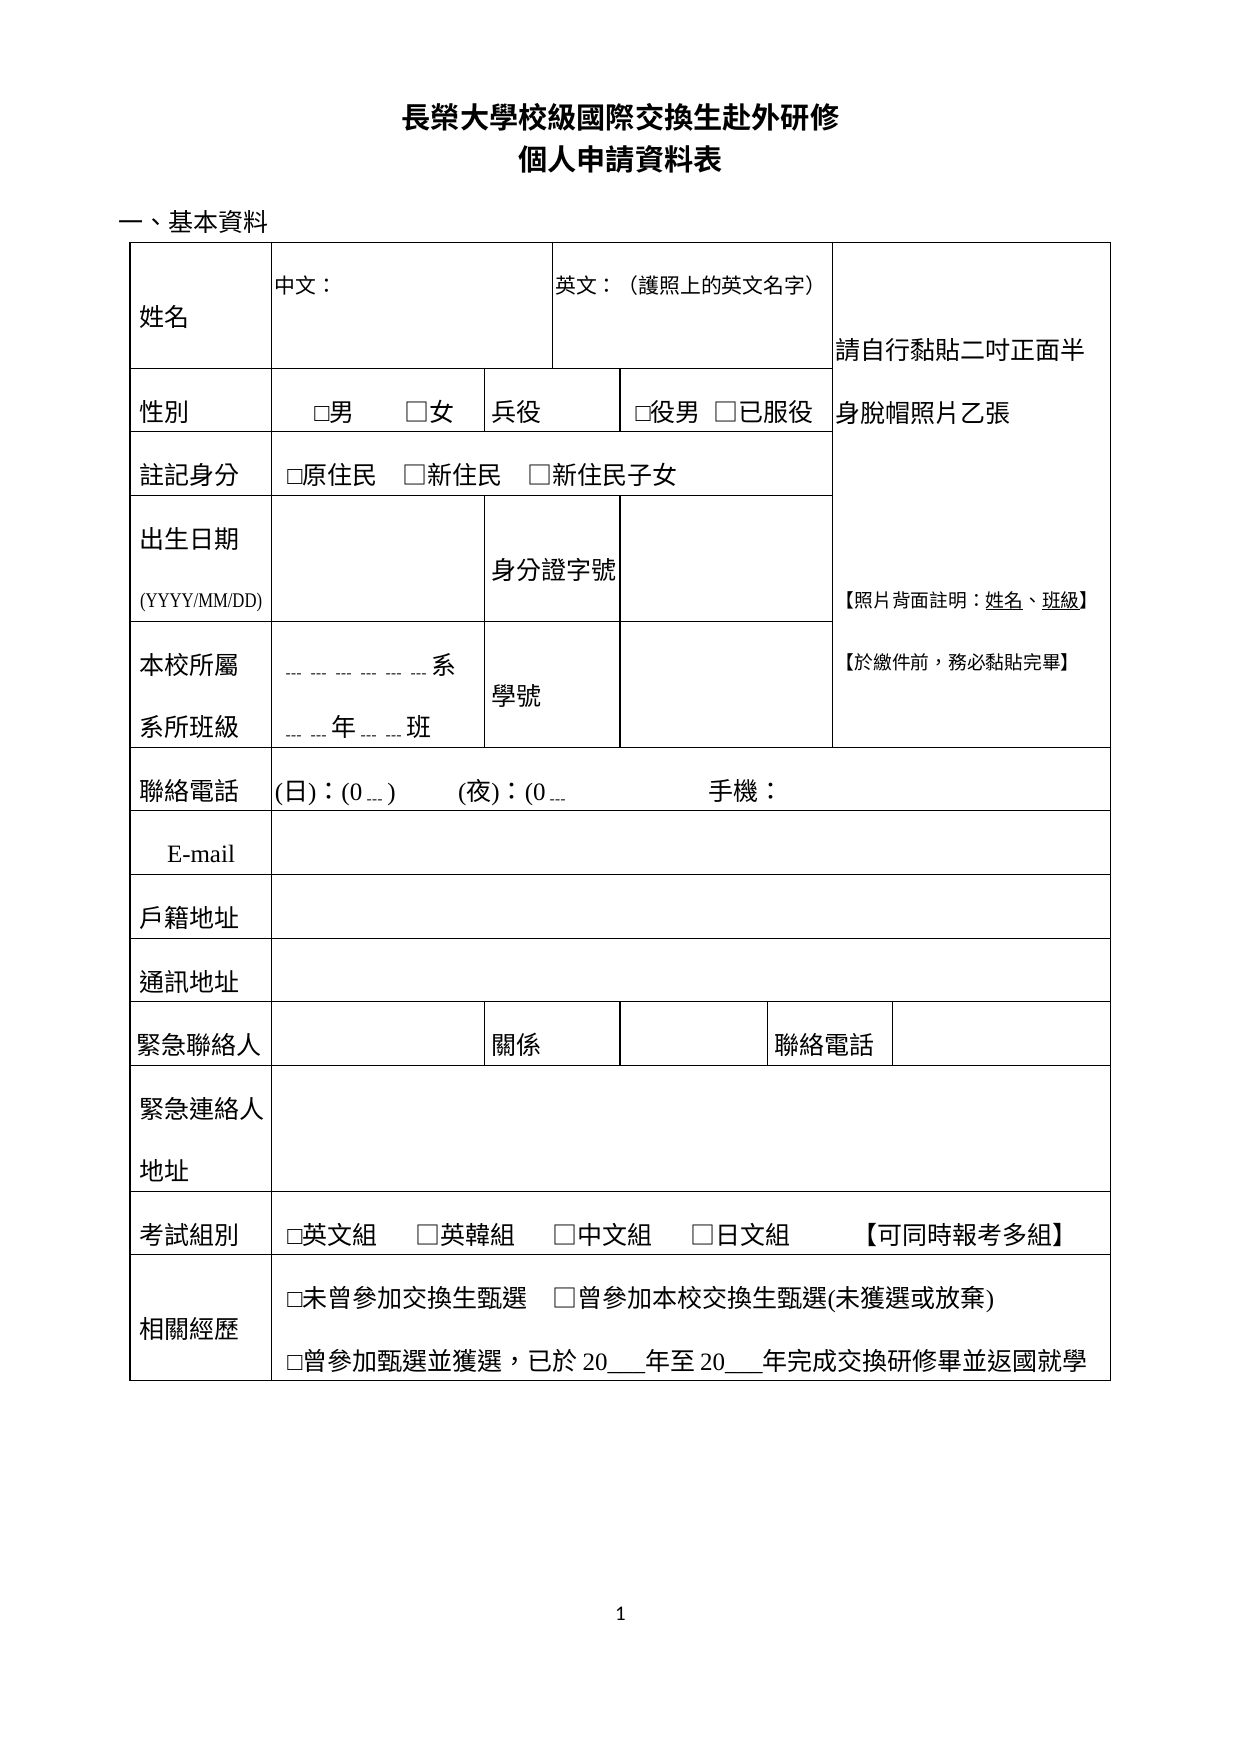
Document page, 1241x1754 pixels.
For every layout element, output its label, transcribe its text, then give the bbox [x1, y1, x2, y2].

table_cell 註記身分 [131, 432, 271, 495]
table_cell 聯絡電話 [768, 1002, 892, 1064]
table_cell [272, 1066, 1110, 1191]
table_cell 出生日期 (YYYY/MM/DD) [131, 496, 271, 621]
table_cell [272, 496, 484, 621]
table_cell 考試組別 [131, 1192, 271, 1254]
table_cell 緊急聯絡人 [131, 1002, 271, 1064]
table_cell [272, 811, 1110, 874]
table_header 英文：（護照上的英文名字） [553, 243, 832, 368]
table_cell [621, 1002, 767, 1064]
table_header 中文： [272, 243, 552, 368]
table_cell □男 □女 [272, 369, 484, 431]
table_header 請自行黏貼二吋正面半身脫帽照片乙張 【照片背面註明：姓名、班級】 【於繳件前，務必黏貼完畢】 [833, 243, 1110, 747]
table_cell 身分證字號 [485, 496, 619, 621]
table_cell □英文組 □英韓組 □中文組 □日文組 【可同時報考多組】 [272, 1192, 1110, 1254]
table_cell (日)：(0﹍) (夜)：(0﹍ 手機： [272, 748, 1110, 810]
table_cell 緊急連絡人 地址 [131, 1066, 271, 1191]
table_cell [272, 1002, 484, 1064]
table_cell [893, 1002, 1110, 1064]
text 個人申請資料表 [118, 137, 1122, 179]
table_cell [621, 496, 832, 621]
table_cell 通訊地址 [131, 939, 271, 1001]
table_cell 性別 [131, 369, 271, 431]
table_cell [272, 875, 1110, 937]
table_cell □原住民 □新住民 □新住民子女 [272, 432, 832, 495]
table_cell □役男 □已服役 [621, 369, 832, 431]
table_cell [272, 939, 1110, 1001]
table_cell 相關經歷 [131, 1255, 271, 1380]
text 一、基本資料 [118, 179, 1122, 242]
table_header 姓名 [131, 243, 271, 368]
table_cell 兵役 [485, 369, 619, 431]
table_cell 聯絡電話 [131, 748, 271, 810]
table_cell E-mail [131, 811, 271, 874]
table_cell 關係 [485, 1002, 619, 1064]
table_cell [621, 622, 832, 747]
table_cell 戶籍地址 [131, 875, 271, 937]
table_cell 本校所屬 系所班級 [131, 622, 271, 747]
table_cell 學號 [485, 622, 619, 747]
text 長榮大學校級國際交換生赴外研修 [118, 94, 1122, 137]
table_cell ﹍﹍﹍﹍﹍﹍系 ﹍﹍年﹍﹍班 [272, 622, 484, 747]
table_cell □未曾參加交換生甄選 □曾參加本校交換生甄選(未獲選或放棄) □曾參加甄選並獲選，已於20___年至20___年完成交換研修畢並返國就學 [272, 1255, 1110, 1380]
